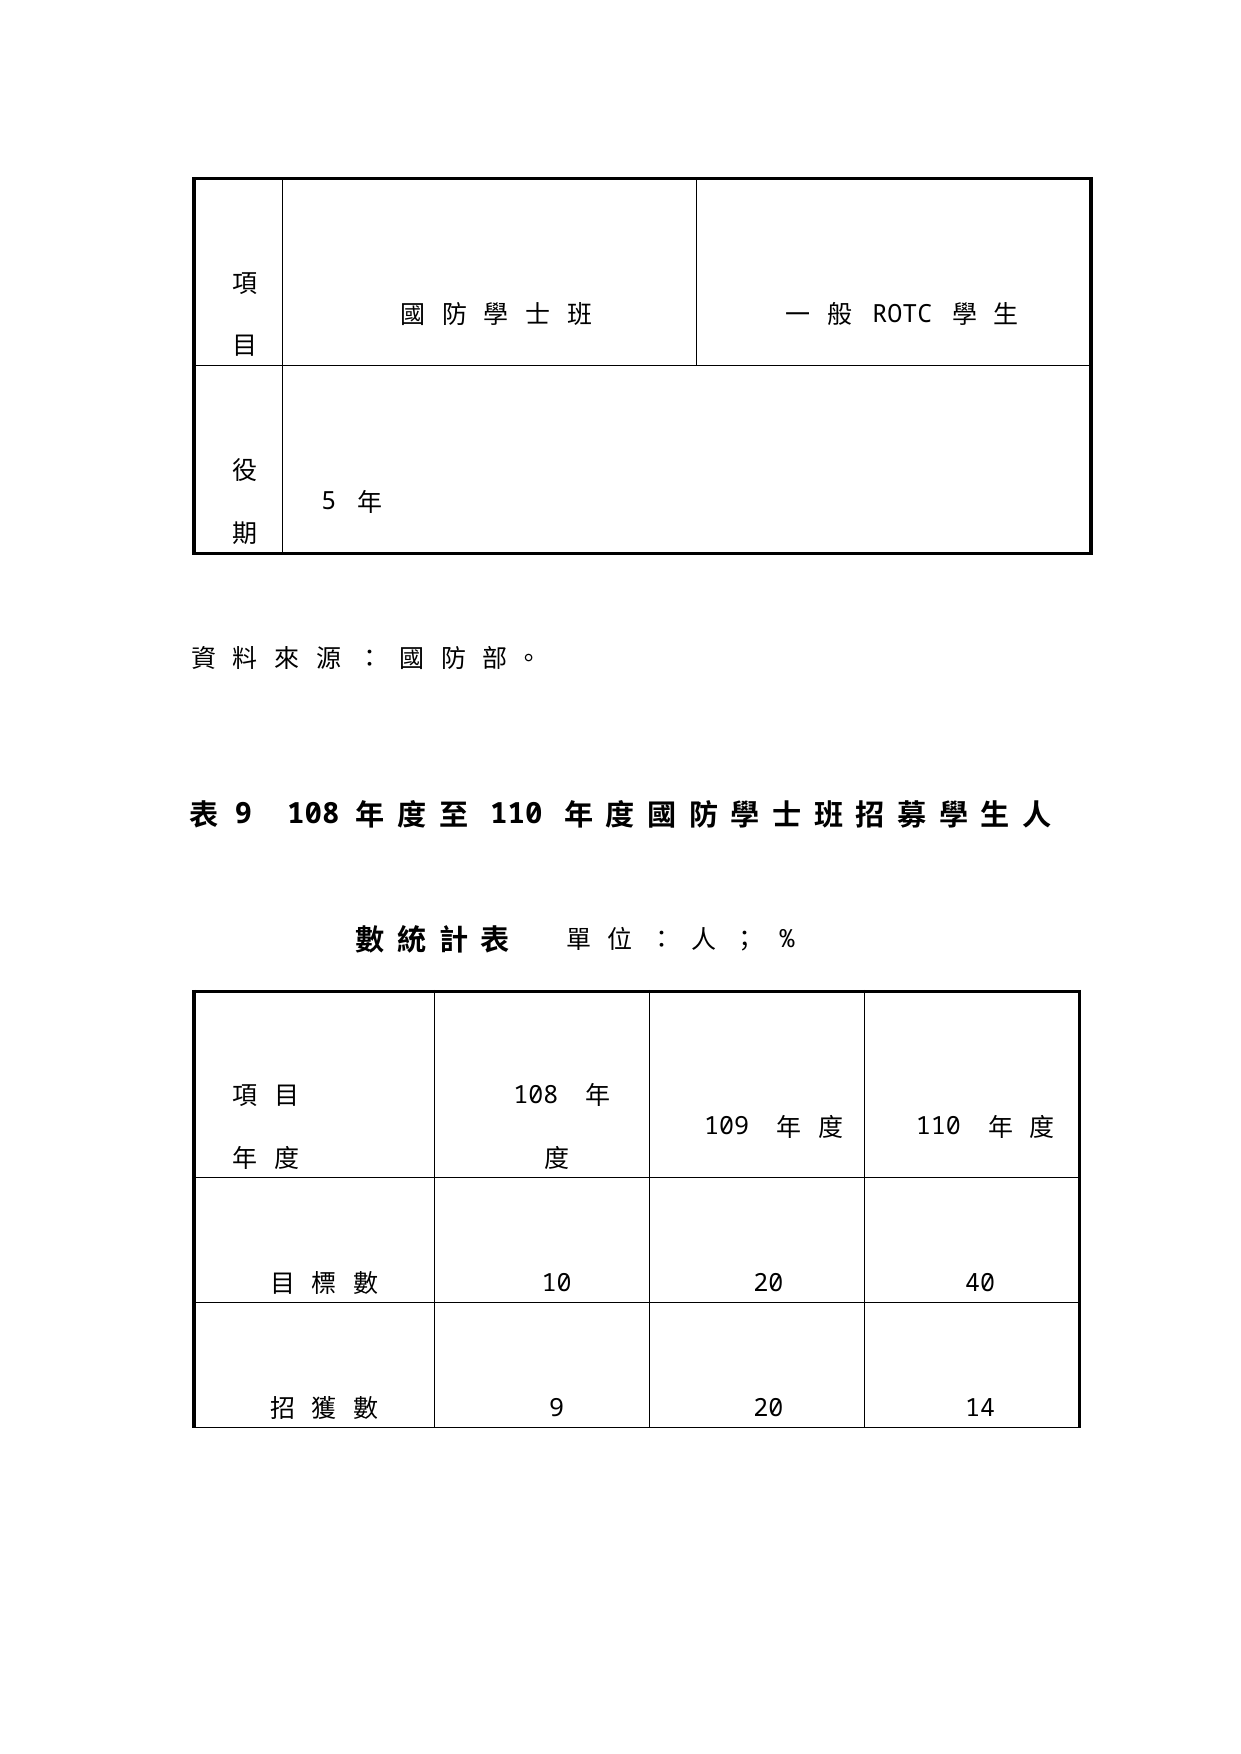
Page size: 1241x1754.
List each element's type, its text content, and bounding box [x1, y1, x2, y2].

table_header 項目 年度 [196, 993, 434, 1177]
table_cell 目標數 [196, 1178, 434, 1302]
table_header 項目 [196, 180, 282, 365]
table_header 110年度 [865, 993, 1078, 1177]
table_cell 9 [435, 1303, 649, 1427]
table_cell 20 [650, 1303, 864, 1427]
table_header 109年度 [650, 993, 864, 1177]
table_cell 14 [865, 1303, 1078, 1427]
text 資料來源：國防部。 [182, 615, 1058, 677]
table_cell 10 [435, 1178, 649, 1302]
table_cell 役期 [196, 366, 282, 552]
table_cell 20 [650, 1178, 864, 1302]
table_cell 5年 [283, 366, 1089, 552]
text 表9 108年度至110年度國防學士班招募學生人數統計表 單位：人；% [183, 740, 1058, 990]
table_header 108年度 [435, 993, 649, 1177]
table_cell 40 [865, 1178, 1078, 1302]
table_cell 招獲數 [196, 1303, 434, 1427]
table_header 一般ROTC學生 [697, 180, 1089, 365]
table_header 國防學士班 [283, 180, 696, 365]
